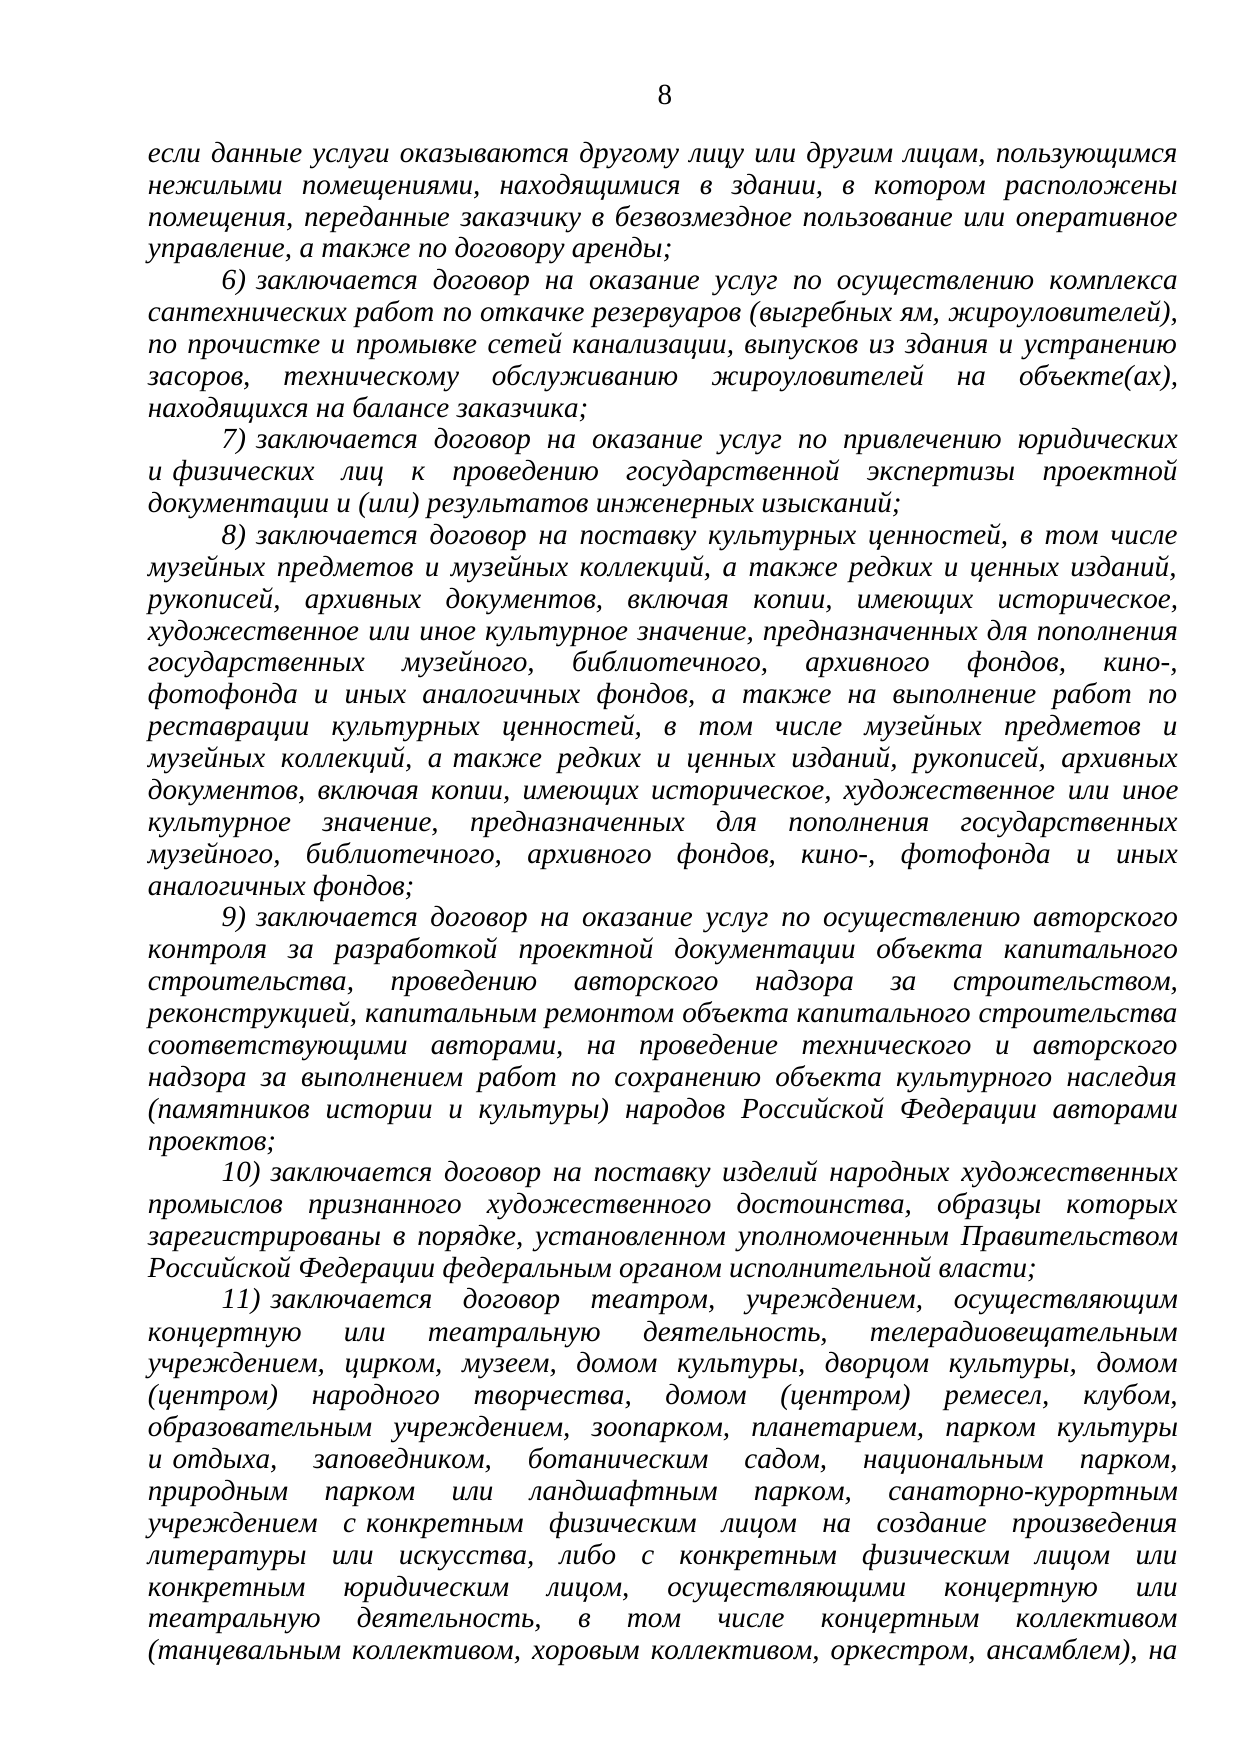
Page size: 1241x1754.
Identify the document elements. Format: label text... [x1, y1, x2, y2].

text если данные услуги оказываются другому лицу или другим лицам, пользующимся нежилыми помещениями, находящимися в здании, в котором расположены помещения, переданные заказчику в безвозмездное пользование или оперативное управление, а также по договору аренды; [148, 137, 1181, 264]
text 8) заключается договор на поставку культурных ценностей, в том числе музейных предметов и музейных коллекций, а также редких и ценных изданий, рукописей, архивных документов, включая копии, имеющих историческое, художественное или иное культурное значение, предназначенных для пополнения государственных музейного, библиотечного, архивного фондов, кино-, фотофонда и иных аналогичных фондов, а также на выполнение работ по реставрации культурных ценностей, в том числе музейных предметов и музейных коллекций, а также редких и ценных изданий, рукописей, архивных документов, включая копии, имеющих историческое, художественное или иное культурное значение, предназначенных для пополнения государственных музейного, библиотечного, архивного фондов, кино-, фотофонда и иных аналогичных фондов; [148, 519, 1181, 901]
text 11) заключается договор театром, учреждением, осуществляющим концертную или театральную деятельность, телерадиовещательным учреждением, цирком, музеем, домом культуры, дворцом культуры, домом (центром) народного творчества, домом (центром) ремесел, клубом, образовательным учреждением, зоопарком, планетарием, парком культуры и отдыха, заповедником, ботаническим садом, национальным парком, природным парком или ландшафтным парком, санаторно-курортным учреждением с конкретным физическим лицом на создание произведения литературы или искусства, либо с конкретным физическим лицом или конкретным юридическим лицом, осуществляющими концертную или театральную деятельность, в том числе концертным коллективом (танцевальным коллективом, хоровым коллективом, оркестром, ансамблем), на [148, 1283, 1181, 1666]
text 6) заключается договор на оказание услуг по осуществлению комплекса сантехнических работ по откачке резервуаров (выгребных ям, жироуловителей), по прочистке и промывке сетей канализации, выпусков из здания и устранению засоров, техническому обслуживанию жироуловителей на объекте(ах), находящихся на балансе заказчика; [148, 264, 1181, 423]
text 9) заключается договор на оказание услуг по осуществлению авторского контроля за разработкой проектной документации объекта капитального строительства, проведению авторского надзора за строительством, реконструкцией, капитальным ремонтом объекта капитального строительства соответствующими авторами, на проведение технического и авторского надзора за выполнением работ по сохранению объекта культурного наследия (памятников истории и культуры) народов Российской Федерации авторами проектов; [148, 901, 1181, 1156]
text 7) заключается договор на оказание услуг по привлечению юридических и физических лиц к проведению государственной экспертизы проектной документации и (или) результатов инженерных изысканий; [148, 423, 1181, 519]
text 10) заключается договор на поставку изделий народных художественных промыслов признанного художественного достоинства, образцы которых зарегистрированы в порядке, установленном уполномоченным Правительством Российской Федерации федеральным органом исполнительной власти; [148, 1156, 1181, 1283]
